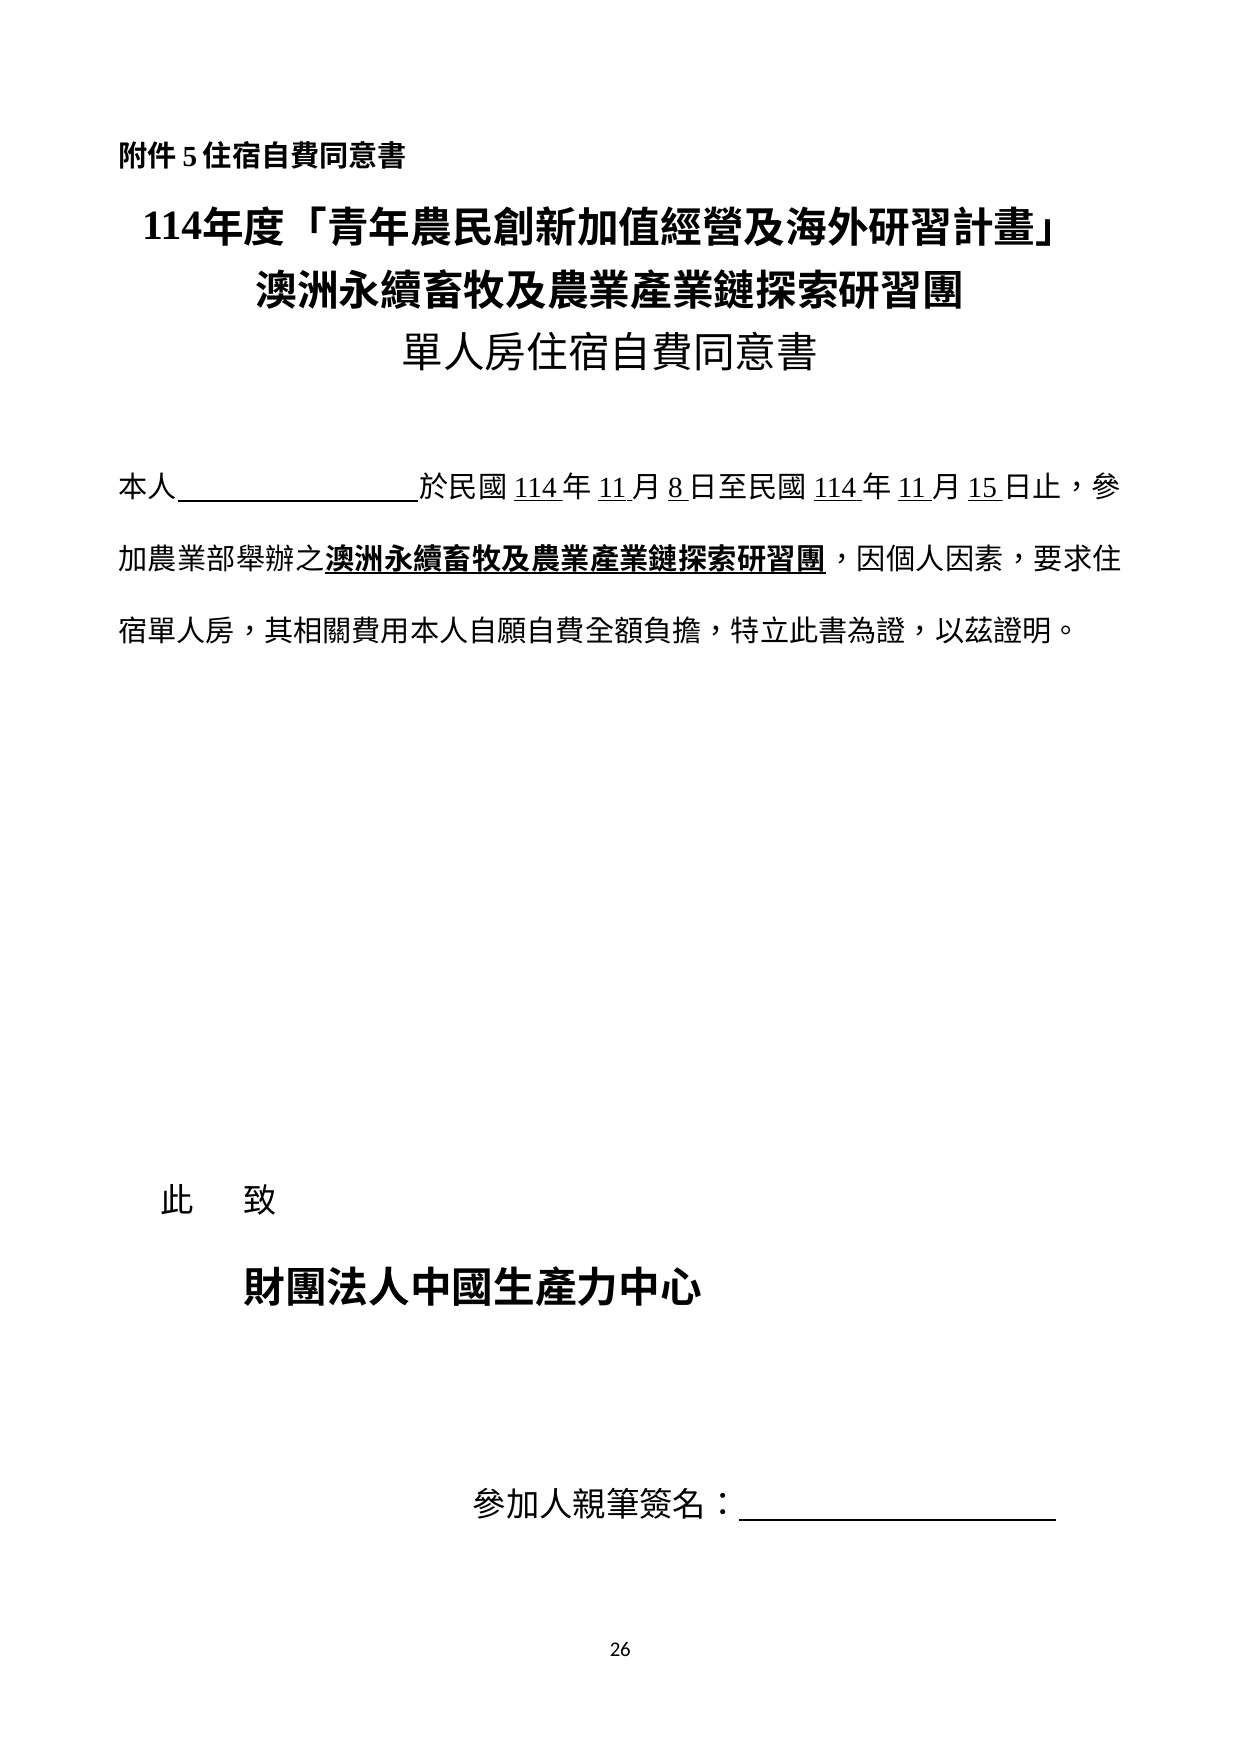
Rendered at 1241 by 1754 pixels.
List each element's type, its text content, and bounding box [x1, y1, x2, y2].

subtitle 附件5住宿自費同意書 [118, 112, 1122, 175]
text 參加人親筆簽名： [472, 1460, 1122, 1523]
text 本人 於民國114年11月8日至民國114年11月15日止，參加農業部舉辦之澳洲永續畜牧及農業產業鏈探索研習團，因個人因素，要求住宿單人房，其相關費用本人自願自費全額負擔，特立此書為證，以茲證明。 [118, 443, 1122, 650]
text 澳洲永續畜牧及農業產業鏈探索研習團 [118, 256, 1101, 318]
text 此 致 [118, 1156, 1122, 1218]
text 114年度「青年農民創新加值經營及海外研習計畫」 [118, 193, 1101, 256]
text 單人房住宿自費同意書 [118, 318, 1101, 381]
text 財團法人中國生產力中心 [118, 1242, 1122, 1305]
